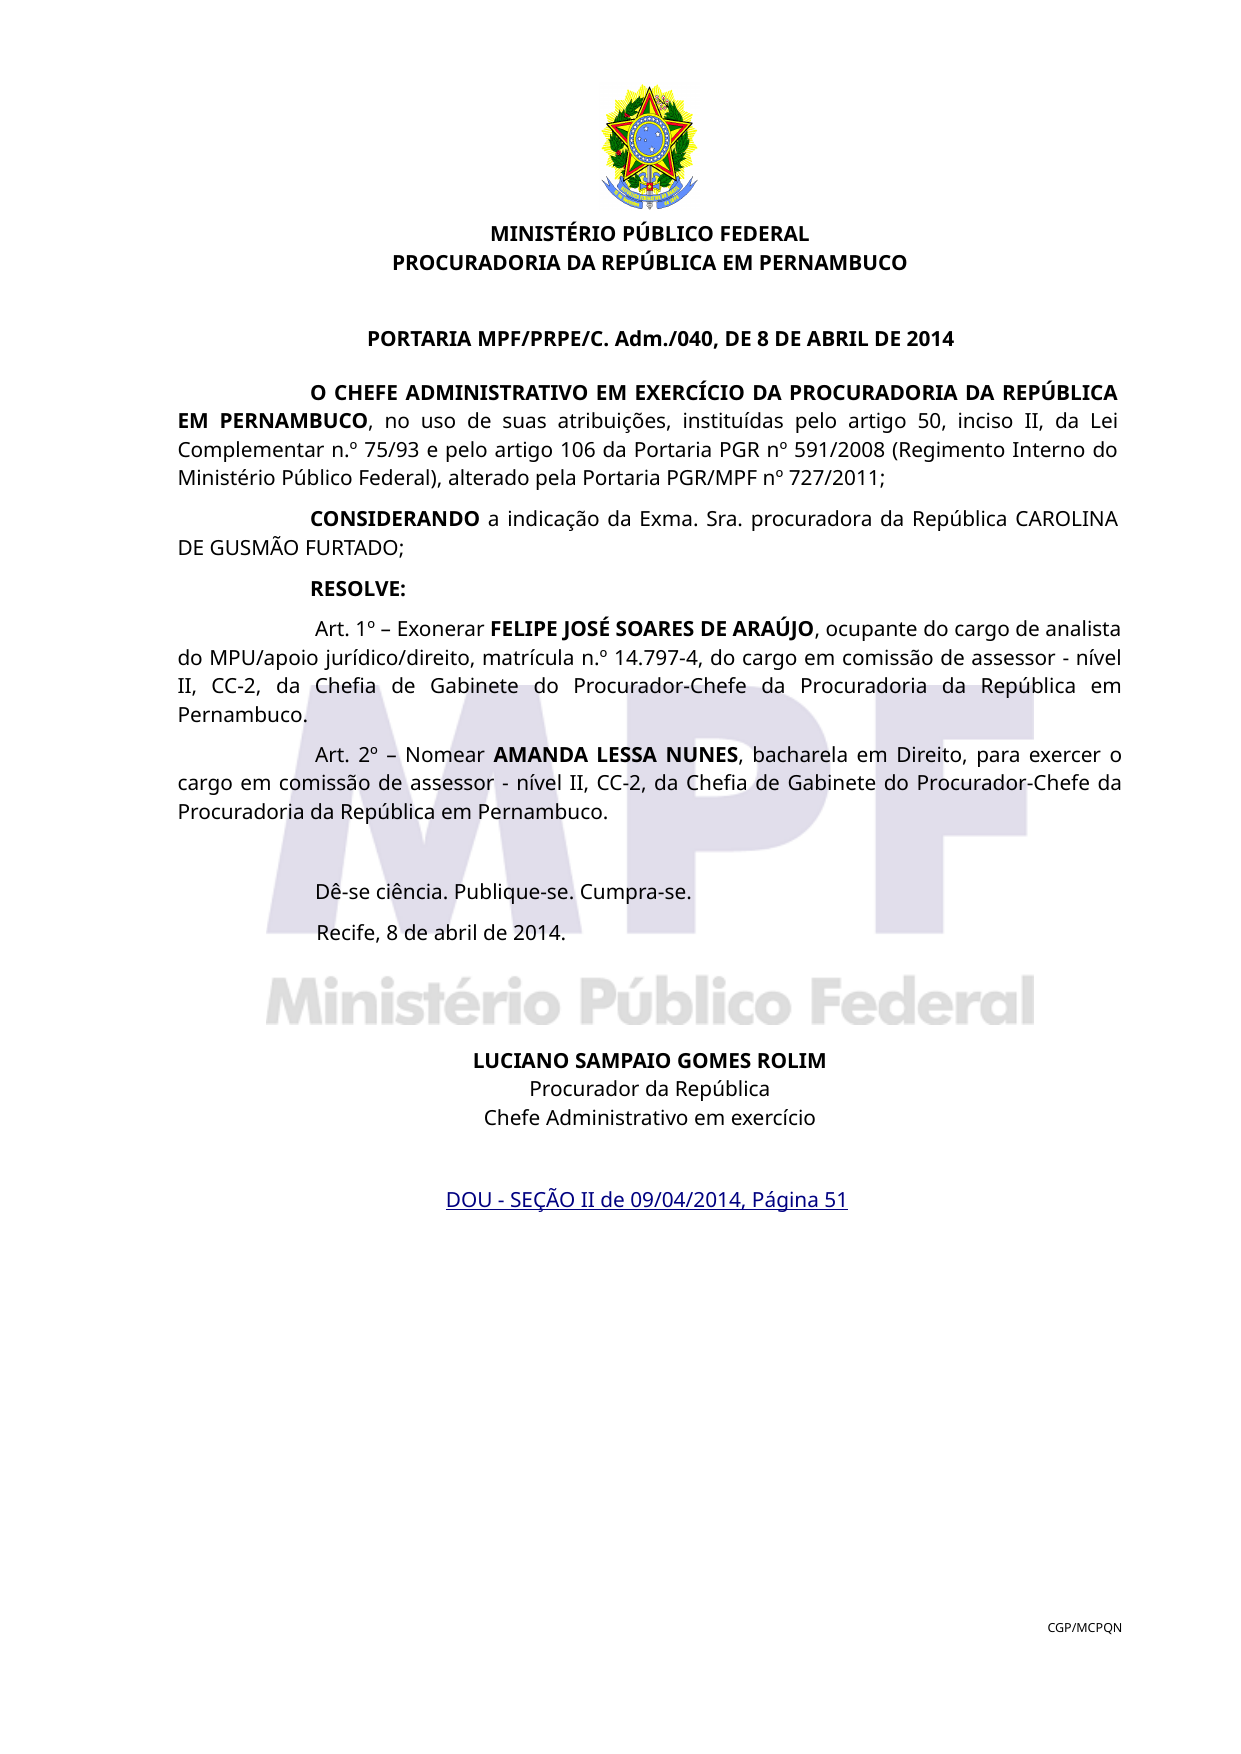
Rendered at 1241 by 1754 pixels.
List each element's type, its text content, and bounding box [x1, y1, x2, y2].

text Art. 2º – Nomear AMANDA LESSA NUNES, bacharela em Direito, para exercer o cargo em comissão de assessor - nível II, CC-2, da Chefia de Gabinete do Procurador-Chefe da Procuradoria da República em Pernambuco. [177, 740, 1122, 825]
text O CHEFE ADMINISTRATIVO EM EXERCÍCIO DA PROCURADORIA DA REPÚBLICA EM PERNAMBUCO, no uso de suas atribuições, instituídas pelo artigo 50, inciso II, da Lei Complementar n.º 75/93 e pelo artigo 106 da Portaria PGR nº 591/2008 (Regimento Interno do Ministério Público Federal), alterado pela Portaria PGR/MPF nº 727/2011; [177, 378, 1118, 492]
text Procurador da República [177, 1074, 1122, 1103]
picture [266, 728, 1034, 740]
text PROCURADORIA DA REPÚBLICA EM PERNAMBUCO [177, 248, 1122, 276]
subtitle PORTARIA MPF/PRPE/C. Adm./040, DE 8 DE ABRIL DE 2014 [177, 324, 1122, 353]
text CONSIDERANDO a indicação da Exma. Sra. procuradora da República CAROLINA DE GUSMÃO FURTADO; [177, 504, 1118, 561]
text MINISTÉRIO PÚBLICO FEDERAL [177, 219, 1122, 248]
text DOU - SEÇÃO II de 09/04/2014, Página 51 [177, 1185, 1122, 1213]
picture [599, 82, 700, 211]
text Art. 1º – Exonerar FELIPE JOSÉ SOARES DE ARAÚJO, ocupante do cargo de analista do MPU/apoio jurídico/direito, matrícula n.º 14.797-4, do cargo em comissão de assessor - nível II, CC-2, da Chefia de Gabinete do Procurador-Chefe da Procuradoria da República em Pernambuco. [177, 614, 1122, 728]
picture [266, 825, 1034, 877]
picture [266, 946, 1034, 1025]
text LUCIANO SAMPAIO GOMES ROLIM [177, 1046, 1122, 1074]
text RESOLVE: [177, 574, 1118, 602]
text Chefe Administrativo em exercício [177, 1103, 1122, 1131]
text Recife, 8 de abril de 2014. [177, 918, 1122, 946]
text Dê-se ciência. Publique-se. Cumpra-se. [177, 877, 1122, 906]
picture [266, 906, 1034, 918]
